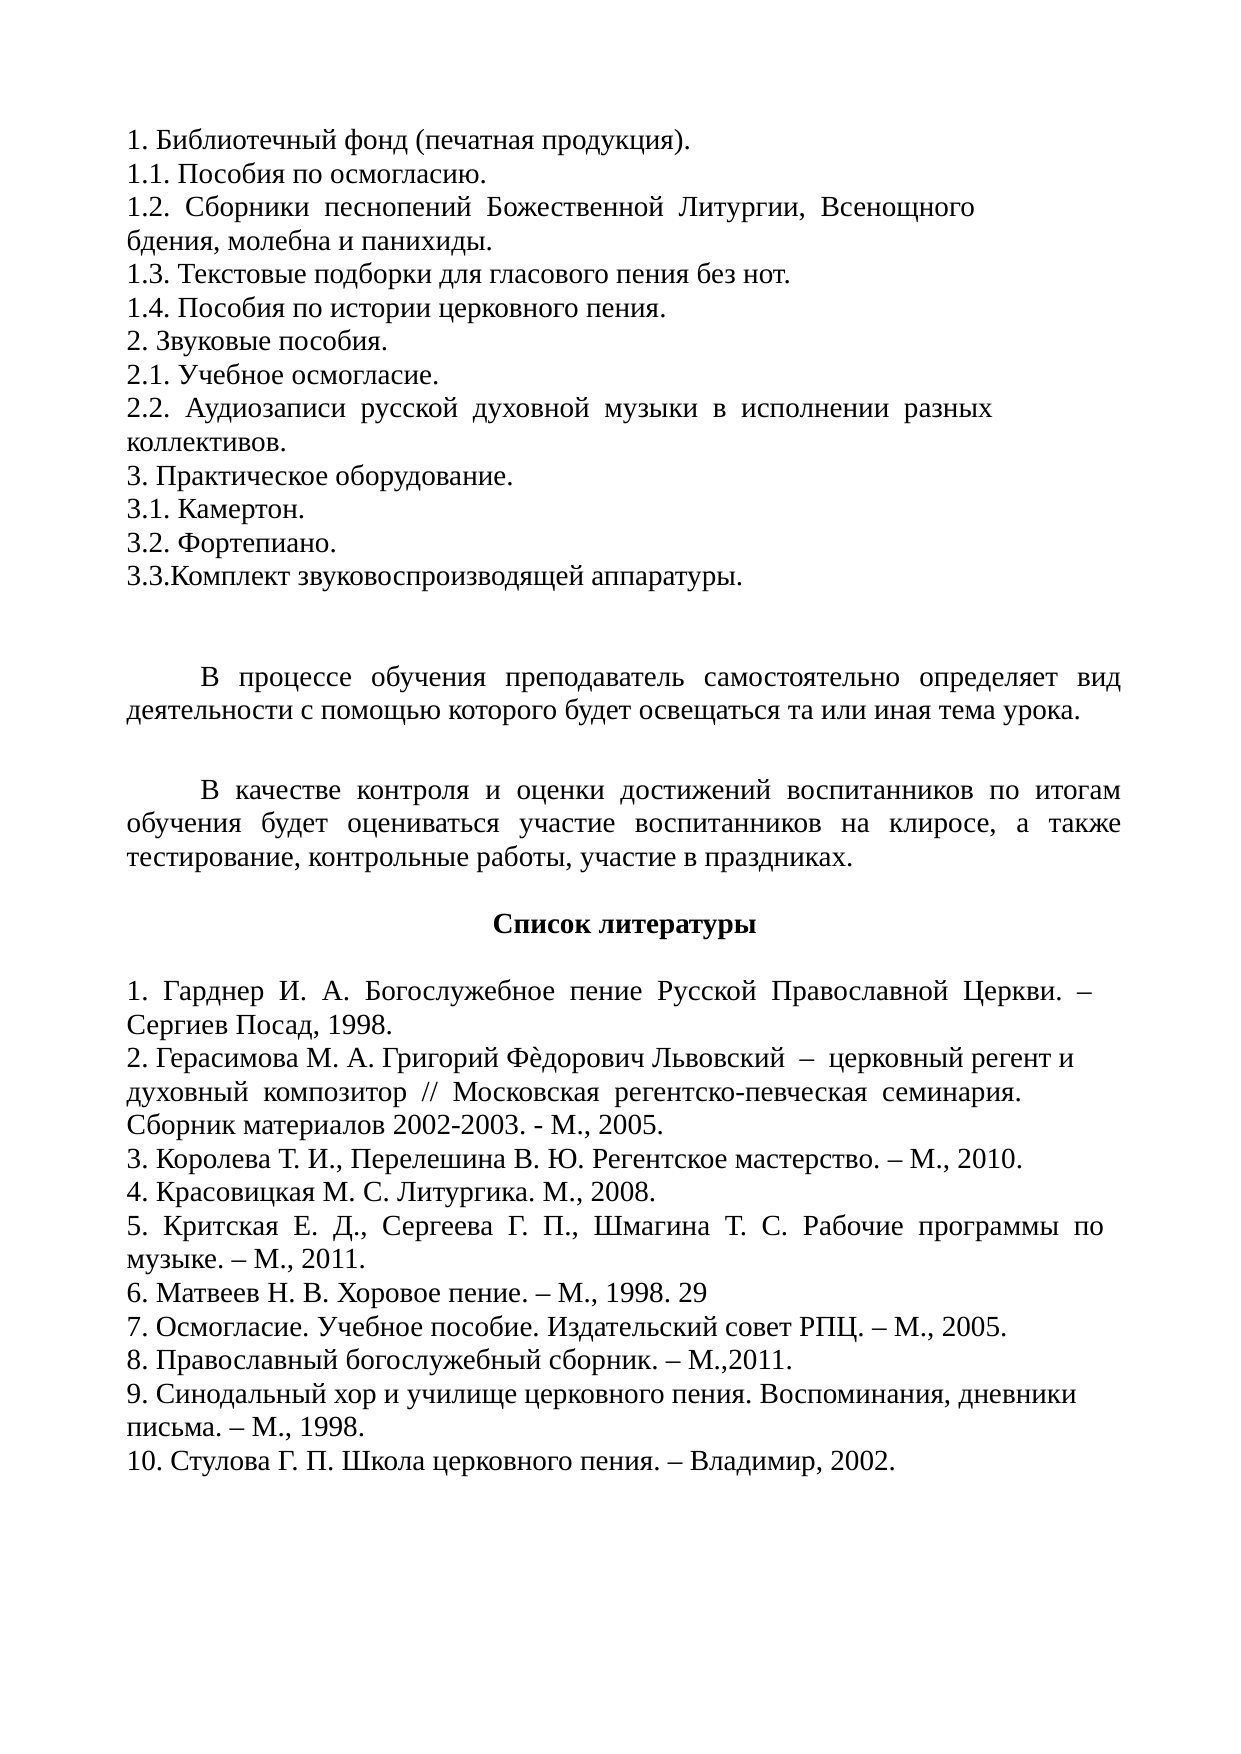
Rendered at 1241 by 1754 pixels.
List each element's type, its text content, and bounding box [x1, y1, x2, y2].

text 5. Критская Е. Д., Сергеева Г. П., Шмагина Т. С. Рабочие программы по [126, 1208, 1122, 1242]
text 1.3. Текстовые подборки для гласового пения без нот. [126, 256, 1122, 290]
text 8. Православный богослужебный сборник. – М.,2011. [126, 1342, 1122, 1376]
text 10. Стулова Г. П. Школа церковного пения. – Владимир, 2002. [126, 1443, 1122, 1476]
text письма. – М., 1998. [126, 1409, 1122, 1443]
text 1.2. Сборники песнопений Божественной Литургии, Всенощного [126, 189, 1122, 223]
text коллективов. [126, 424, 1122, 458]
text бдения, молебна и панихиды. [126, 223, 1122, 256]
list Комплект звуковоспроизводящей аппаратуры. [126, 558, 1122, 592]
text музыке. – М., 2011. [126, 1242, 1122, 1275]
text 2.2. Аудиозаписи русской духовной музыки в исполнении разных [126, 391, 1122, 424]
text 7. Осмогласие. Учебное пособие. Издательский совет РПЦ. – М., 2005. [126, 1309, 1122, 1342]
text В процессе обучения преподаватель самостоятельно определяет вид деятельности с помощью которого будет освещаться та или иная тема урока. [126, 659, 1122, 726]
text 3. Практическое оборудование. [126, 458, 1122, 491]
text Сборник материалов 2002-2003. - М., 2005. [126, 1107, 1122, 1141]
text 1.4. Пособия по истории церковного пения. [126, 290, 1122, 323]
text 3.2. Фортепиано. [126, 525, 1122, 558]
text 3.1. Камертон. [126, 491, 1122, 525]
text 1. Библиотечный фонд (печатная продукция). [126, 122, 1122, 156]
text 1.1. Пособия по осмогласию. [126, 156, 1122, 189]
text 1. Гарднер И. А. Богослужебное пение Русской Православной Церкви. – [126, 973, 1122, 1007]
text Список литературы [126, 906, 1122, 940]
text 9. Синодальный хор и училище церковного пения. Воспоминания, дневники [126, 1376, 1122, 1409]
text духовный композитор // Московская регентско-певческая семинария. [126, 1074, 1122, 1107]
text 2. Герасимова М. А. Григорий Фѐдорович Львовский – церковный регент и [126, 1040, 1122, 1074]
text Сергиев Посад, 1998. [126, 1007, 1122, 1040]
text 2.1. Учебное осмогласие. [126, 357, 1122, 391]
text 2. Звуковые пособия. [126, 323, 1122, 357]
text 3. Королева Т. И., Перелешина В. Ю. Регентское мастерство. – М., 2010. [126, 1141, 1122, 1174]
text 6. Матвеев Н. В. Хоровое пение. – М., 1998. 29 [126, 1275, 1122, 1309]
text В качестве контроля и оценки достижений воспитанников по итогам обучения будет оцениваться участие воспитанников на клиросе, а также тестирование, контрольные работы, участие в праздниках. [126, 772, 1122, 873]
text 4. Красовицкая М. С. Литургика. М., 2008. [126, 1174, 1122, 1208]
